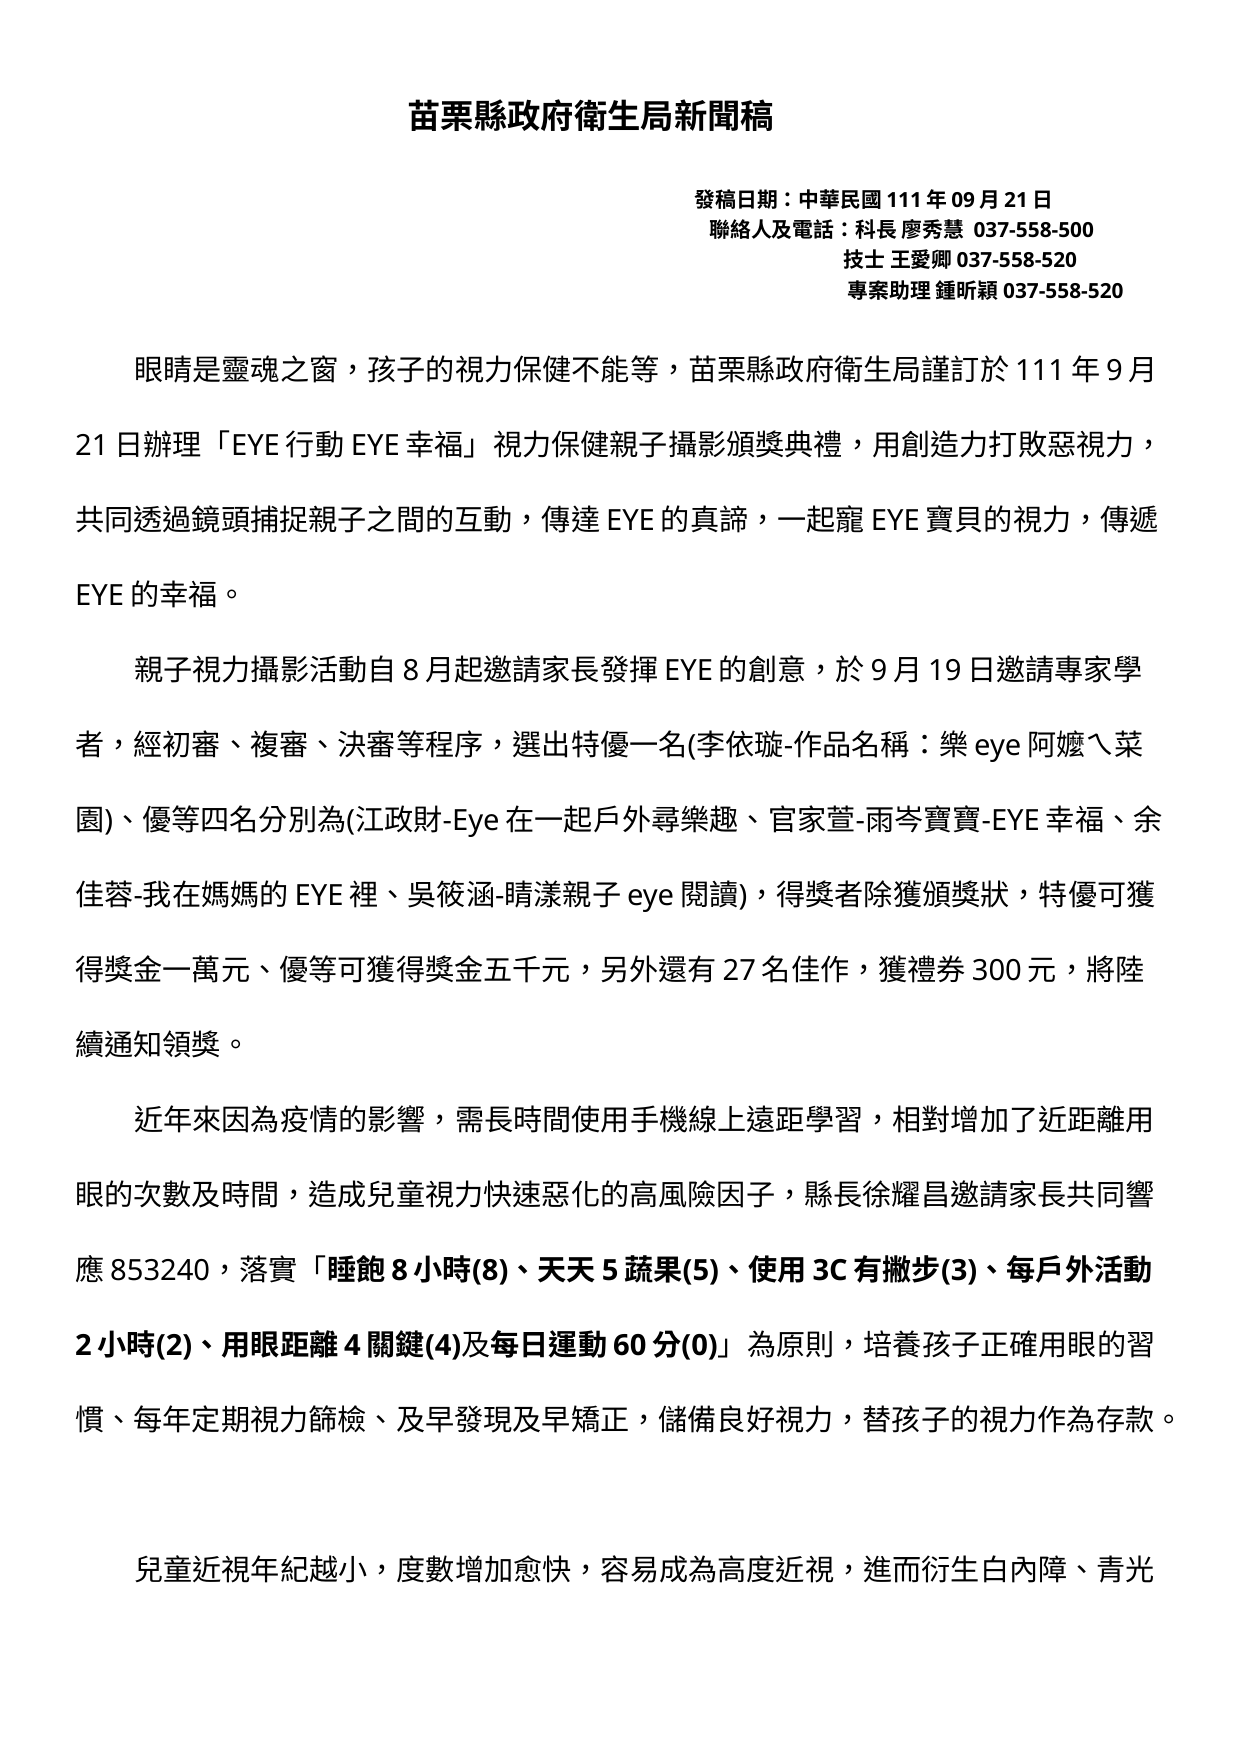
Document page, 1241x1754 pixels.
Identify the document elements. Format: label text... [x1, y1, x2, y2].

text 兒童近視年紀越小，度數增加愈快，容易成為高度近視，進而衍生白內障、青光 [75, 1530, 1165, 1605]
text 苗栗縣政府衛生局新聞稿 [16, 89, 1165, 138]
text 技士 王愛卿037-558-520 [75, 244, 1094, 274]
text 聯絡人及電話：科長 廖秀慧 037-558-500 [75, 213, 1094, 244]
text 發稿日期：中華民國111年09月21日 [75, 183, 1053, 213]
text 專案助理 鍾昕穎 037-558-520 [75, 274, 1123, 304]
text 親子視力攝影活動自8月起邀請家長發揮EYE的創意，於9月19日邀請專家學者，經初審、複審、決審等程序，選出特優一名(李依璇-作品名稱：樂eye阿嬤ㄟ菜園)、優等四名分別為(江政財-Eye在一起戶外尋樂趣、官家萱-雨岑寶寶-EYE幸福、余佳蓉-我在媽媽的EYE裡、吳筱涵-睛漾親子eye閱讀)，得獎者除獲頒獎狀，特優可獲得獎金一萬元、優等可獲得獎金五千元，另外還有27名佳作，獲禮券300元，將陸續通知領獎。 [75, 630, 1165, 1080]
text 眼睛是靈魂之窗，孩子的視力保健不能等，苗栗縣政府衛生局謹訂於111年9月21日辦理「EYE行動 EYE幸福」視力保健親子攝影頒獎典禮，用創造力打敗惡視力，共同透過鏡頭捕捉親子之間的互動，傳達EYE的真諦，一起寵EYE寶貝的視力，傳遞EYE的幸福。 [75, 330, 1165, 630]
text 近年來因為疫情的影響，需長時間使用手機線上遠距學習，相對增加了近距離用眼的次數及時間，造成兒童視力快速惡化的高風險因子，縣長徐耀昌邀請家長共同響應853240，落實「睡飽8小時(8)、天天5蔬果(5)、使用3C有撇步(3)、每戶外活動2小時(2)、用眼距離4關鍵(4)及每日運動60分(0)」為原則，培養孩子正確用眼的習慣、每年定期視力篩檢、及早發現及早矯正，儲備良好視力，替孩子的視力作為存款。 [75, 1080, 1165, 1530]
